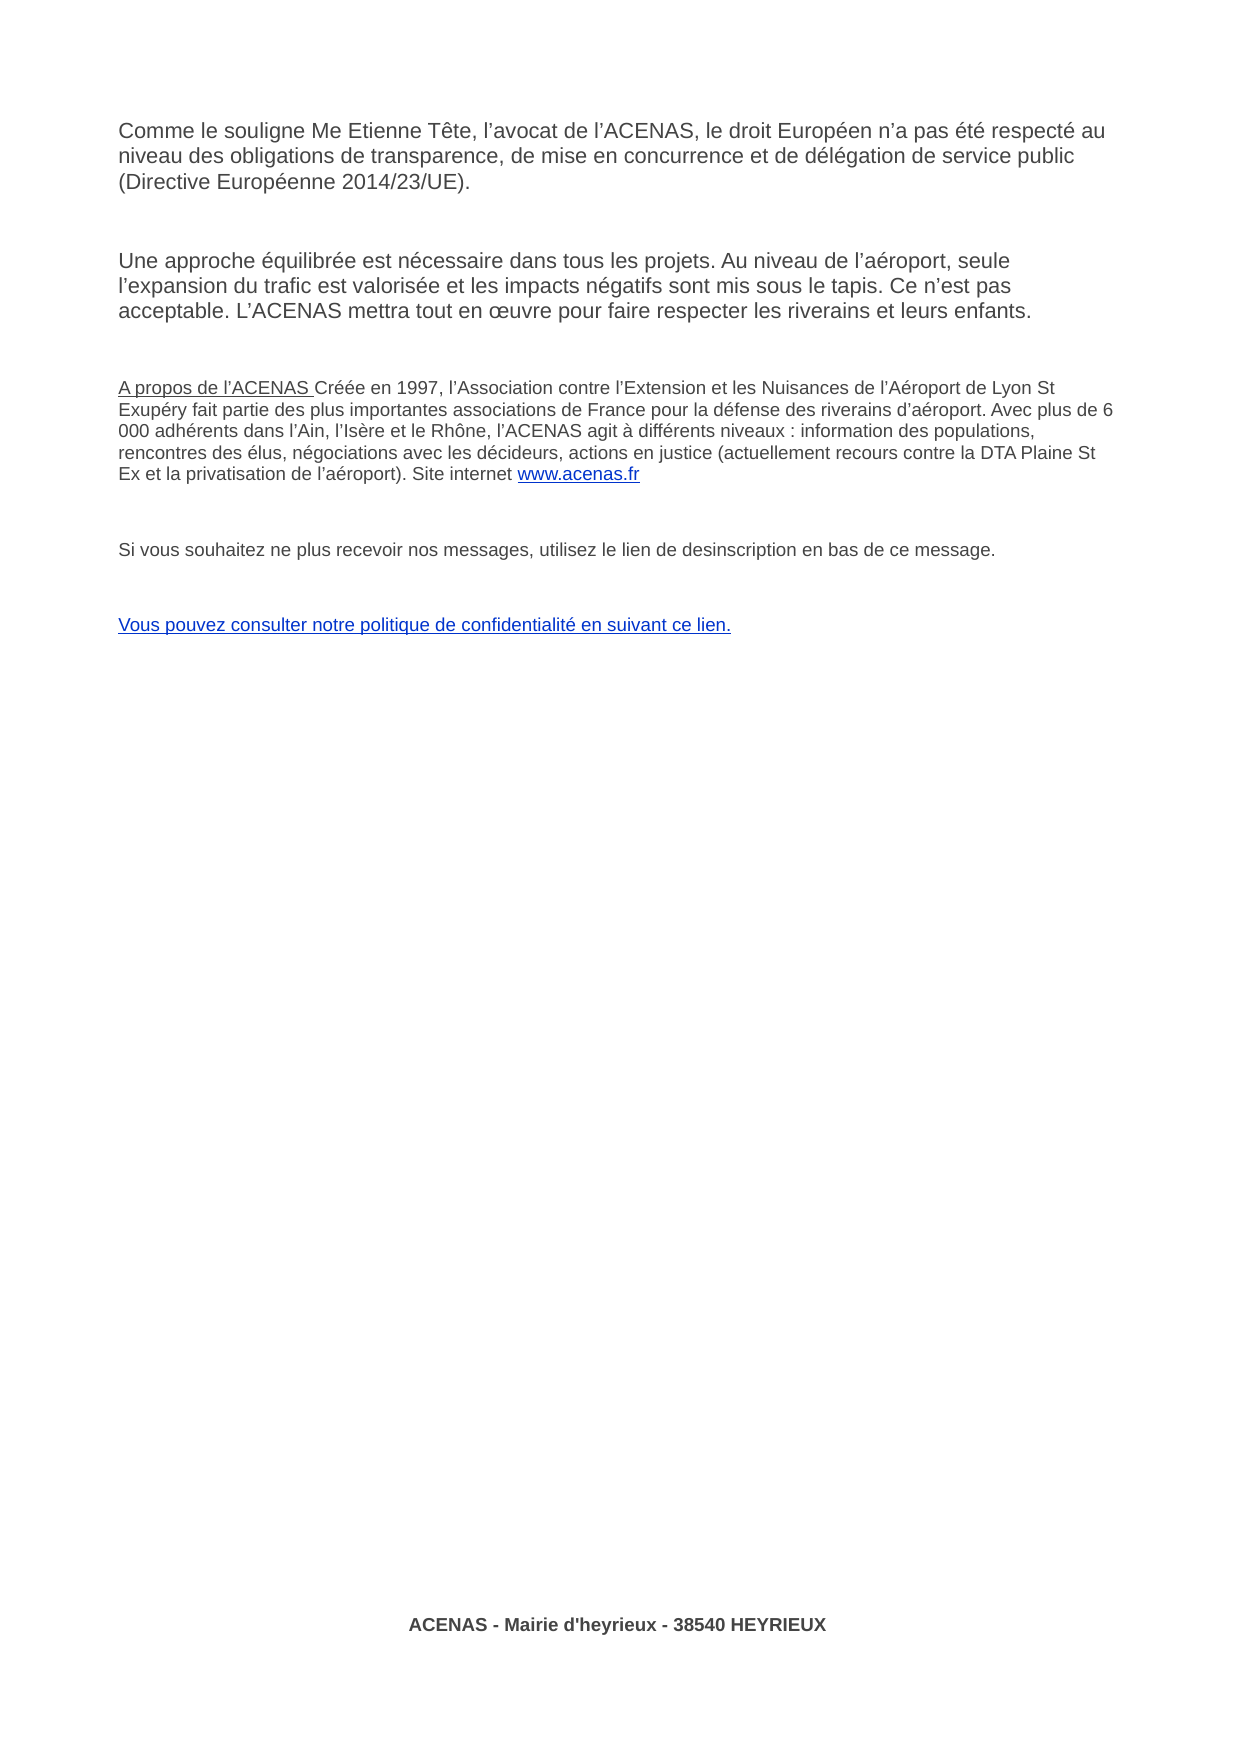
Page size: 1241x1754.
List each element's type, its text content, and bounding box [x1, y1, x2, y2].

text Une approche équilibrée est nécessaire dans tous les projets. Au niveau de l’aéroport, seule l’expansion du trafic est valorisée et les impacts négatifs sont mis sous le tapis. Ce n’est pas acceptable. L’ACENAS mettra tout en œuvre pour faire respecter les riverains et leurs enfants. [118, 247, 1122, 323]
text Comme le souligne Me Etienne Tête, l’avocat de l’ACENAS, le droit Européen n’a pas été respecté au niveau des obligations de transparence, de mise en concurrence et de délégation de service public (Directive Européenne 2014/23/UE). [118, 118, 1122, 194]
text Si vous souhaitez ne plus recevoir nos messages, utilisez le lien de desinscription en bas de ce message. [118, 538, 1122, 560]
text Vous pouvez consulter notre politique de confidentialité en suivant ce lien. [118, 614, 1122, 635]
text A propos de l’ACENAS Créée en 1997, l’Association contre l’Extension et les Nuisances de l’Aéroport de Lyon St Exupéry fait partie des plus importantes associations de France pour la défense des riverains d’aéroport. Avec plus de 6 000 adhérents dans l’Ain, l’Isère et le Rhône, l’ACENAS agit à différents niveaux : information des populations, rencontres des élus, négociations avec les décideurs, actions en justice (actuellement recours contre la DTA Plaine St Ex et la privatisation de l’aéroport). Site internet www.acenas.fr [118, 377, 1122, 485]
